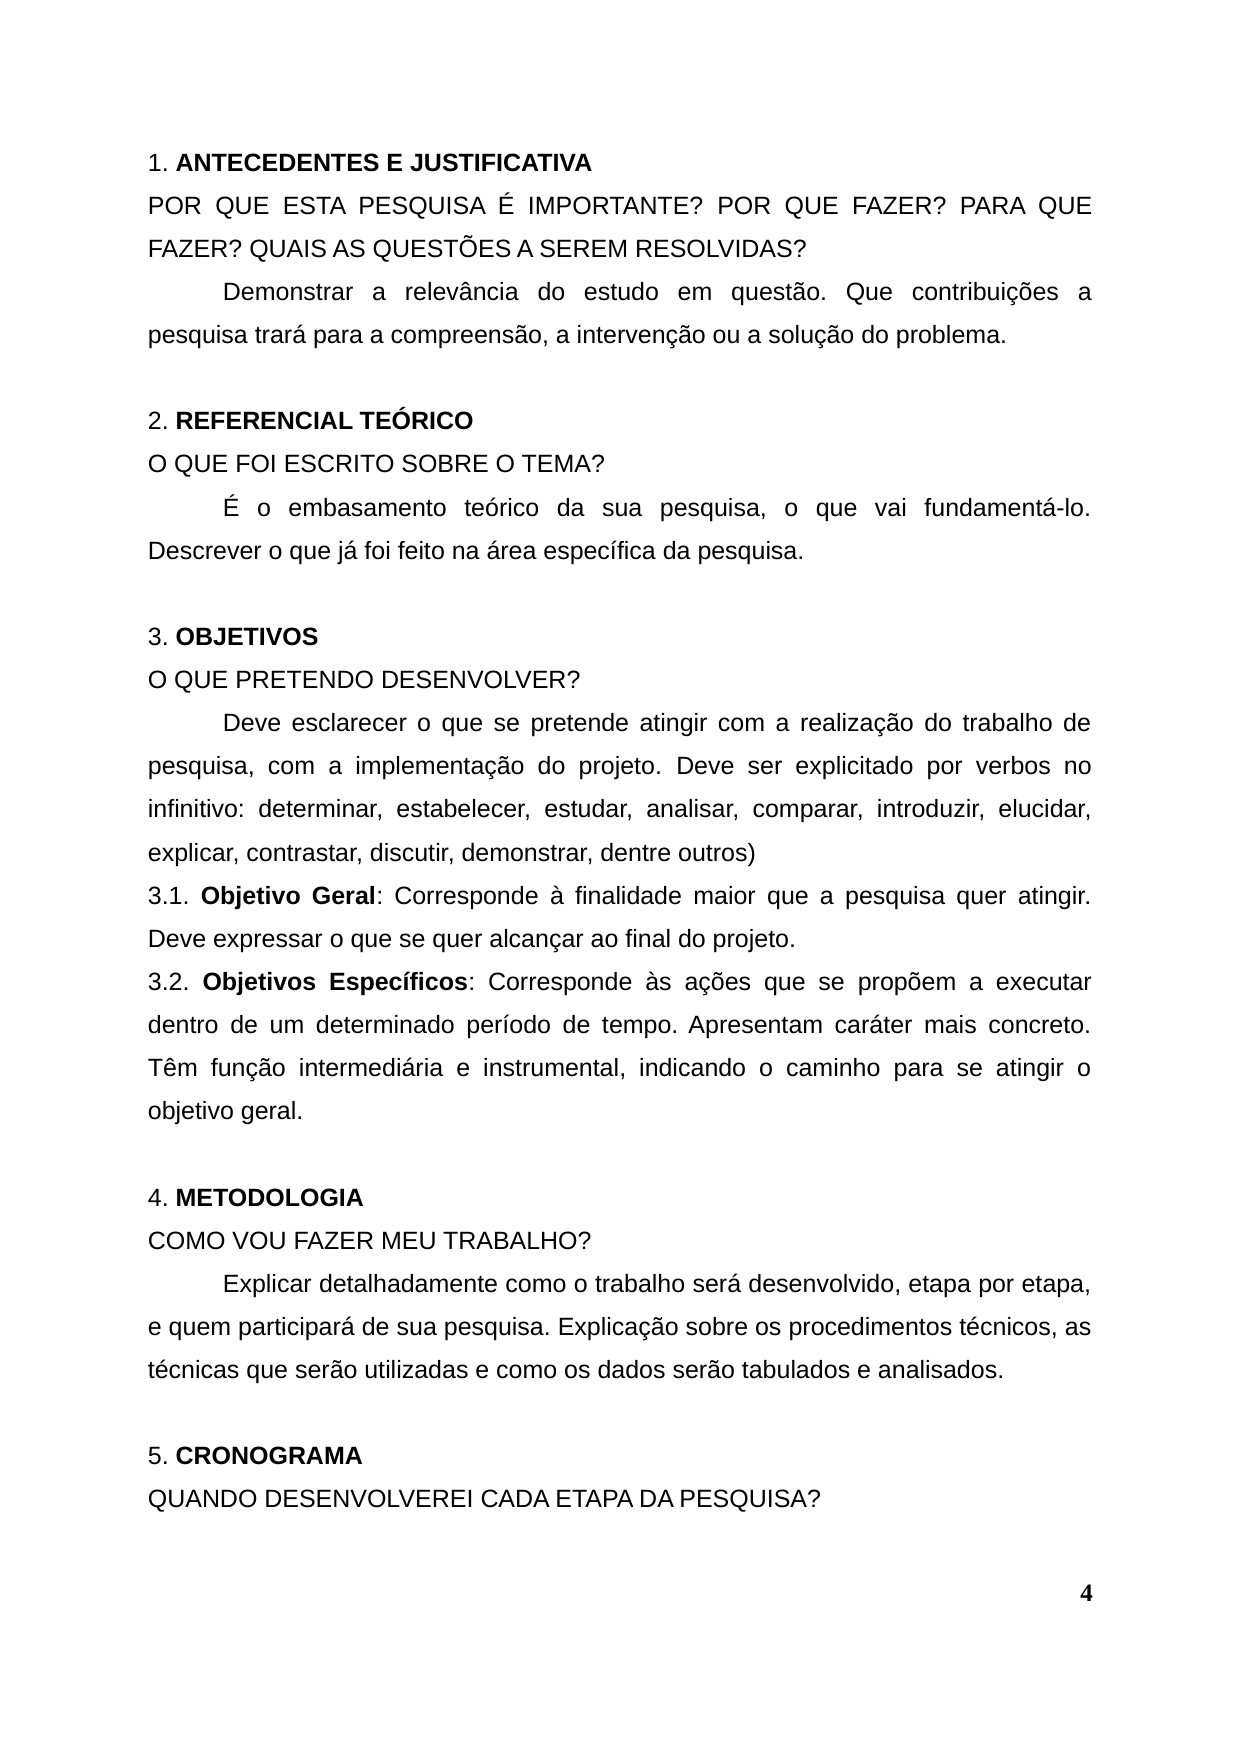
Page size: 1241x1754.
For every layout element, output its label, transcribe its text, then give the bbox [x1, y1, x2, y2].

text Demonstrar a relevância do estudo em questão. Que contribuições a pesquisa trará para a compreensão, a intervenção ou a solução do problema. [148, 277, 1093, 349]
text 5. CRONOGRAMA [148, 1441, 1093, 1470]
text Explicar detalhadamente como o trabalho será desenvolvido, etapa por etapa, e quem participará de sua pesquisa. Explicação sobre os procedimentos técnicos, as técnicas que serão utilizadas e como os dados serão tabulados e analisados. [148, 1269, 1093, 1384]
text QUANDO DESENVOLVEREI CADA ETAPA DA PESQUISA? [148, 1484, 1093, 1513]
text O QUE PRETENDO DESENVOLVER? [148, 665, 1093, 694]
text Deve esclarecer o que se pretende atingir com a realização do trabalho de pesquisa, com a implementação do projeto. Deve ser explicitado por verbos no infinitivo: determinar, estabelecer, estudar, analisar, comparar, introduzir, elucidar, explicar, contrastar, discutir, demonstrar, dentre outros) [148, 708, 1093, 866]
text COMO VOU FAZER MEU TRABALHO? [148, 1226, 1093, 1254]
text 2. REFERENCIAL TEÓRICO [148, 406, 1093, 435]
text O QUE FOI ESCRITO SOBRE O TEMA? [148, 449, 1093, 478]
text 1. ANTECEDENTES E JUSTIFICATIVA [148, 148, 1093, 176]
text 3.1. Objetivo Geral: Corresponde à finalidade maior que a pesquisa quer atingir. Deve expressar o que se quer alcançar ao final do projeto. [148, 881, 1093, 953]
text 4. METODOLOGIA [148, 1183, 1093, 1211]
text POR QUE ESTA PESQUISA É IMPORTANTE? POR QUE FAZER? PARA QUE FAZER? QUAIS AS QUESTÕES A SEREM RESOLVIDAS? [148, 191, 1093, 263]
text É o embasamento teórico da sua pesquisa, o que vai fundamentá-lo. Descrever o que já foi feito na área específica da pesquisa. [148, 493, 1093, 564]
text 3.2. Objetivos Específicos: Corresponde às ações que se propõem a executar dentro de um determinado período de tempo. Apresentam caráter mais concreto. Têm função intermediária e instrumental, indicando o caminho para se atingir o objetivo geral. [148, 967, 1093, 1125]
text 3. OBJETIVOS [148, 622, 1093, 651]
